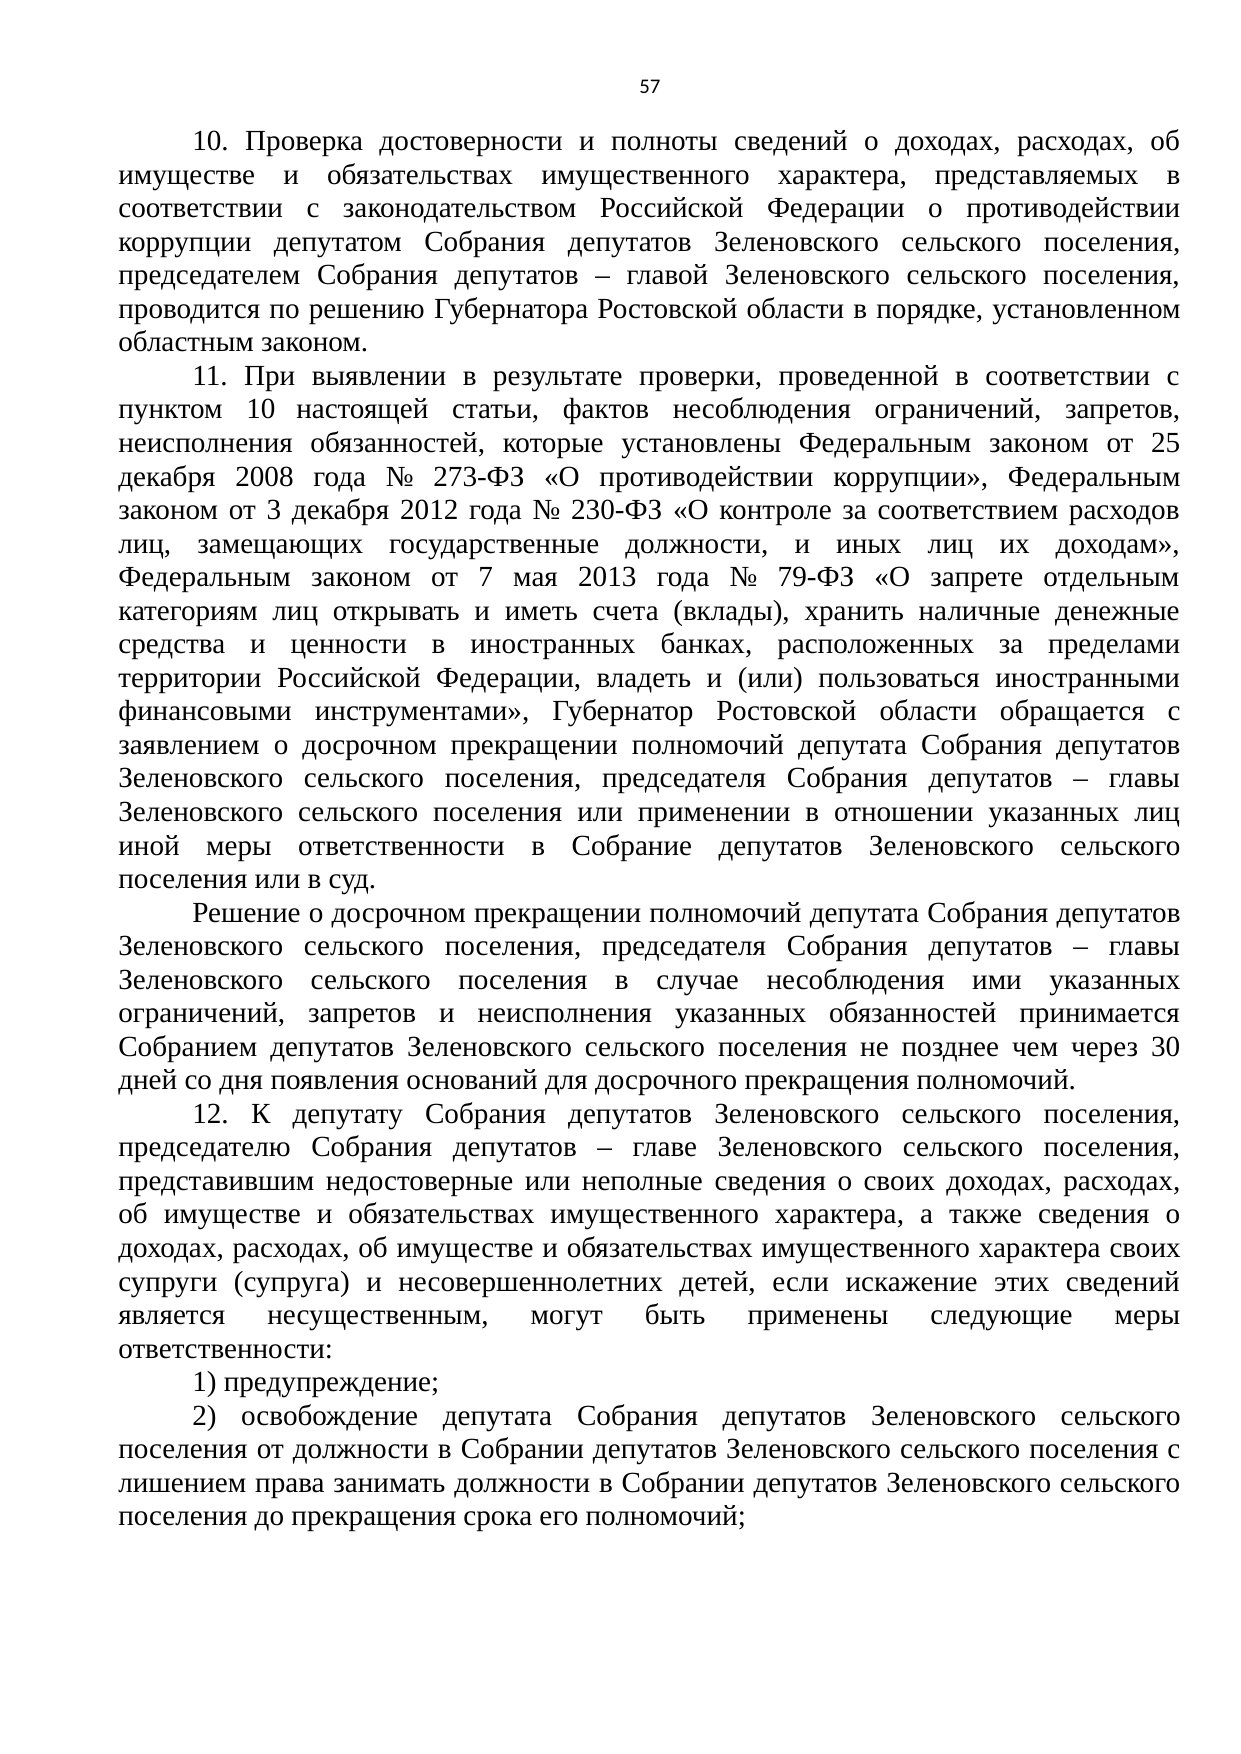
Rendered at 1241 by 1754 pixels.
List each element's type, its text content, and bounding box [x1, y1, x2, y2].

text 1) предупреждение; [118, 1364, 1181, 1398]
text 10. Проверка достоверности и полноты сведений о доходах, расходах, об имуществе и обязательствах имущественного характера, представляемых в соответствии с законодательством Российской Федерации о противодействии коррупции депутатом Собрания депутатов Зеленовского сельского поселения, председателем Собрания депутатов – главой Зеленовского сельского поселения, проводится по решению Губернатора Ростовской области в порядке, установленном областным законом. [118, 123, 1181, 358]
text Решение о досрочном прекращении полномочий депутата Собрания депутатов Зеленовского сельского поселения, председателя Собрания депутатов – главы Зеленовского сельского поселения в случае несоблюдения ими указанных ограничений, запретов и неисполнения указанных обязанностей принимается Собранием депутатов Зеленовского сельского поселения не позднее чем через 30 дней со дня появления оснований для досрочного прекращения полномочий. [118, 895, 1181, 1096]
text 2) освобождение депутата Собрания депутатов Зеленовского сельского поселения от должности в Собрании депутатов Зеленовского сельского поселения с лишением права занимать должности в Собрании депутатов Зеленовского сельского поселения до прекращения срока его полномочий; [118, 1398, 1181, 1532]
text 11. При выявлении в результате проверки, проведенной в соответствии с пунктом 10 настоящей статьи, фактов несоблюдения ограничений, запретов, неисполнения обязанностей, которые установлены Федеральным законом от 25 декабря 2008 года № 273-ФЗ «О противодействии коррупции», Федеральным законом от 3 декабря 2012 года № 230-ФЗ «О контроле за соответствием расходов лиц, замещающих государственные должности, и иных лиц их доходам», Федеральным законом от 7 мая 2013 года № 79-ФЗ «О запрете отдельным категориям лиц открывать и иметь счета (вклады), хранить наличные денежные средства и ценности в иностранных банках, расположенных за пределами территории Российской Федерации, владеть и (или) пользоваться иностранными финансовыми инструментами», Губернатор Ростовской области обращается с заявлением о досрочном прекращении полномочий депутата Собрания депутатов Зеленовского сельского поселения, председателя Собрания депутатов – главы Зеленовского сельского поселения или применении в отношении указанных лиц иной меры ответственности в Собрание депутатов Зеленовского сельского поселения или в суд. [118, 358, 1181, 895]
text 12. К депутату Собрания депутатов Зеленовского сельского поселения, председателю Собрания депутатов – главе Зеленовского сельского поселения, представившим недостоверные или неполные сведения о своих доходах, расходах, об имуществе и обязательствах имущественного характера, а также сведения о доходах, расходах, об имуществе и обязательствах имущественного характера своих супруги (супруга) и несовершеннолетних детей, если искажение этих сведений является несущественным, могут быть применены следующие меры ответственности: [118, 1096, 1181, 1364]
